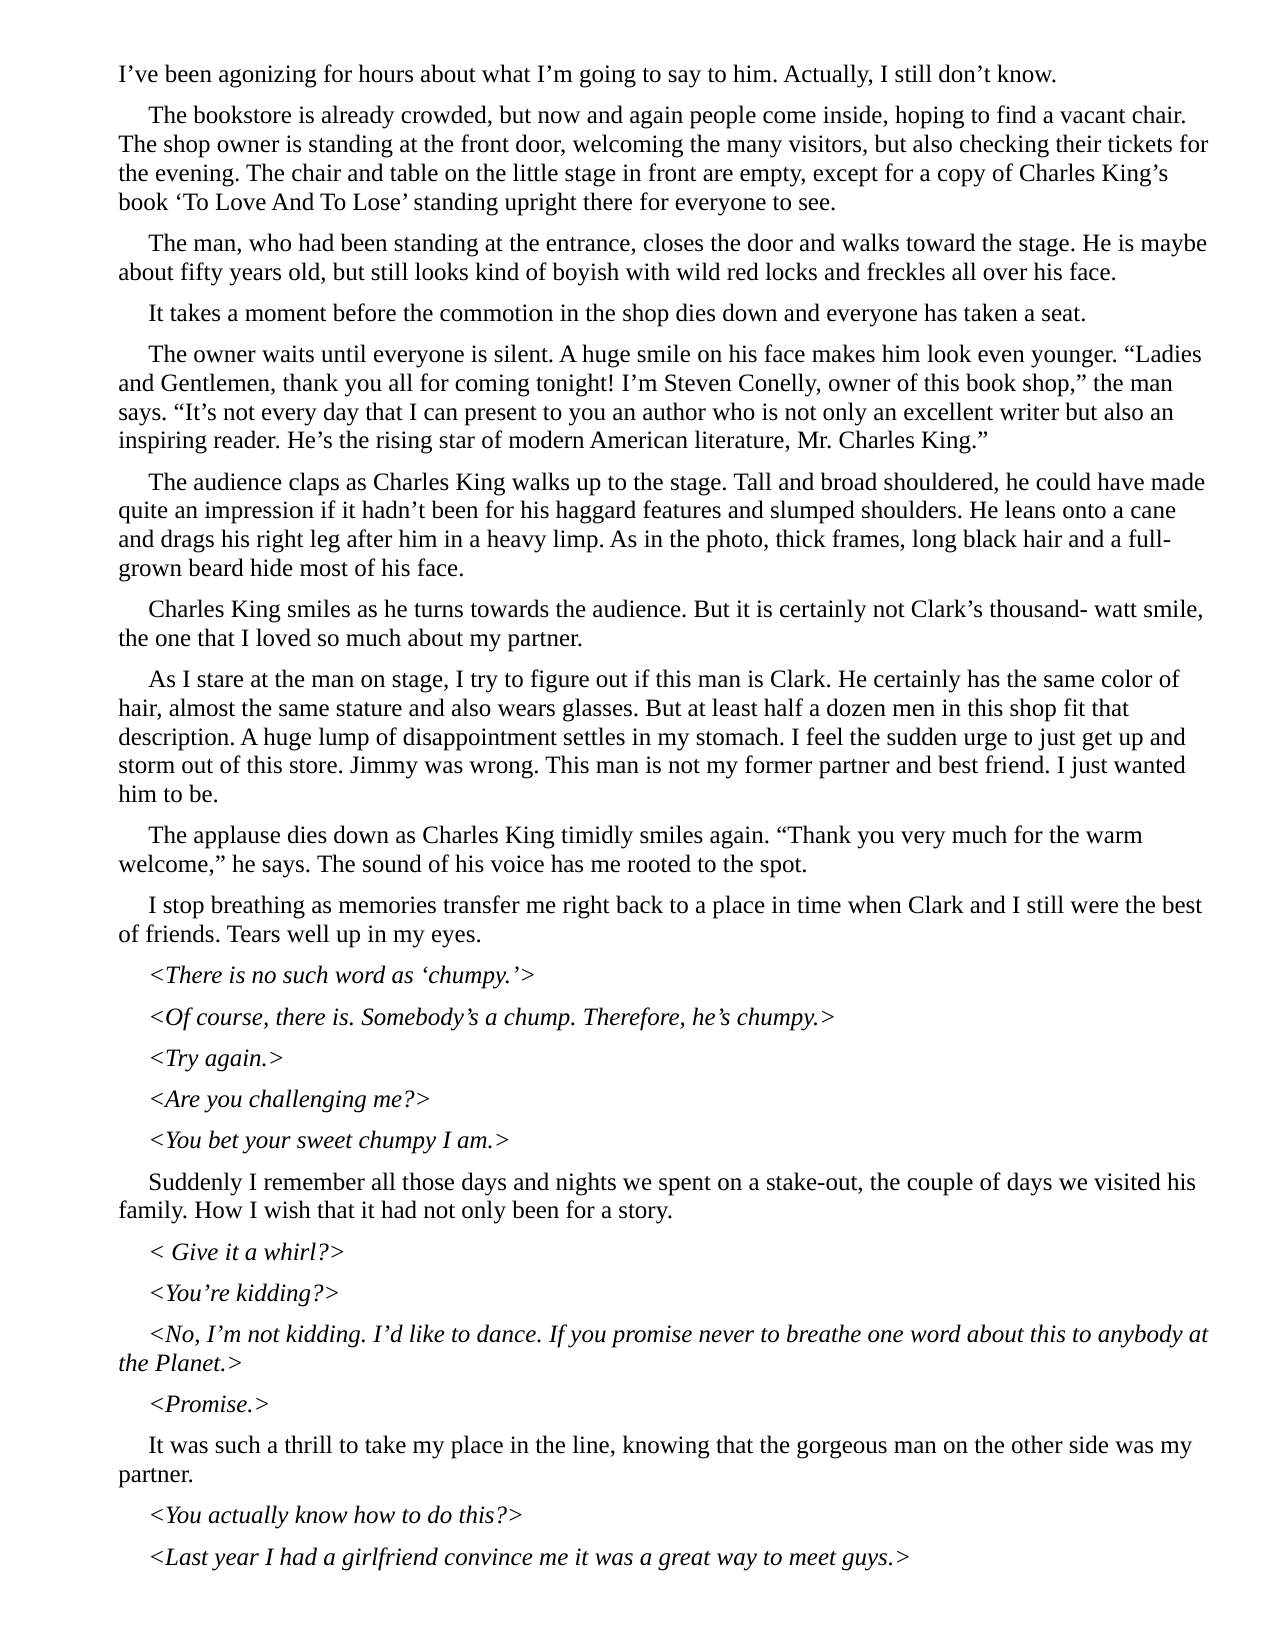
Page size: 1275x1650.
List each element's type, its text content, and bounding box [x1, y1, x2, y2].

text <You bet your sweet chumpy I am.> [118, 1125, 1216, 1154]
text Suddenly I remember all those days and nights we spent on a stake-out, the couple of days we visited his family. How I wish that it had not only been for a story. [118, 1167, 1216, 1224]
text The owner waits until everyone is silent. A huge smile on his face makes him look even younger. “Ladies and Gentlemen, thank you all for coming tonight! I’m Steven Conelly, owner of this book shop,” the man says. “It’s not every day that I can present to you an author who is not only an excellent writer but also an inspiring reader. He’s the rising star of modern American literature, Mr. Charles King.” [118, 339, 1216, 454]
text <No, I’m not kidding. I’d like to dance. If you promise never to breathe one word about this to anybody at the Planet.> [118, 1319, 1216, 1377]
text <You’re kidding?> [118, 1278, 1216, 1307]
text The applause dies down as Charles King timidly smiles again. “Thank you very much for the warm welcome,” he says. The sound of his voice has me rooted to the spot. [118, 820, 1216, 878]
text I stop breathing as memories transfer me right back to a place in time when Clark and I still were the best of friends. Tears well up in my eyes. [118, 890, 1216, 948]
text Charles King smiles as he turns towards the audience. But it is certainly not Clark’s thousand- watt smile, the one that I loved so much about my partner. [118, 594, 1216, 652]
text <Of course, there is. Somebody’s a chump. Therefore, he’s chumpy.> [118, 1002, 1216, 1030]
text <Are you challenging me?> [118, 1084, 1216, 1113]
text <You actually know how to do this?> [118, 1500, 1216, 1529]
text The man, who had been standing at the entrance, closes the door and walks toward the stage. He is maybe about fifty years old, but still looks kind of boyish with wild red locks and freckles all over his face. [118, 228, 1216, 285]
text It takes a moment before the commotion in the shop dies down and everyone has taken a seat. [118, 298, 1216, 327]
text < Give it a whirl?> [118, 1237, 1216, 1265]
text <Last year I had a girlfriend convince me it was a great way to meet guys.> [118, 1542, 1216, 1570]
text The audience claps as Charles King walks up to the stage. Tall and broad shouldered, he could have made quite an impression if it hadn’t been for his haggard features and slumped shoulders. He leans onto a cane and drags his right leg after him in a heavy limp. As in the photo, thick frames, long black hair and a full-grown beard hide most of his face. [118, 467, 1216, 582]
text It was such a thrill to take my place in the line, knowing that the gorgeous man on the other side was my partner. [118, 1430, 1216, 1488]
text <Try again.> [118, 1043, 1216, 1072]
text I’ve been agonizing for hours about what I’m going to say to him. Actually, I still don’t know. [118, 59, 1216, 88]
text The bookstore is already crowded, but now and again people come inside, hoping to find a vacant chair. The shop owner is standing at the front door, welcoming the many visitors, but also checking their tickets for the evening. The chair and table on the little stage in front are empty, except for a copy of Charles King’s book ‘To Love And To Lose’ standing upright there for everyone to see. [118, 100, 1216, 215]
text <Promise.> [118, 1389, 1216, 1418]
text <There is no such word as ‘chumpy.’> [118, 960, 1216, 989]
text As I stare at the man on stage, I try to figure out if this man is Clark. He certainly has the same color of hair, almost the same stature and also wears glasses. But at least half a dozen men in this shop fit that description. A huge lump of disappointment settles in my stomach. I feel the sudden urge to just get up and storm out of this store. Jimmy was wrong. This man is not my former partner and best friend. I just wanted him to be. [118, 664, 1216, 808]
